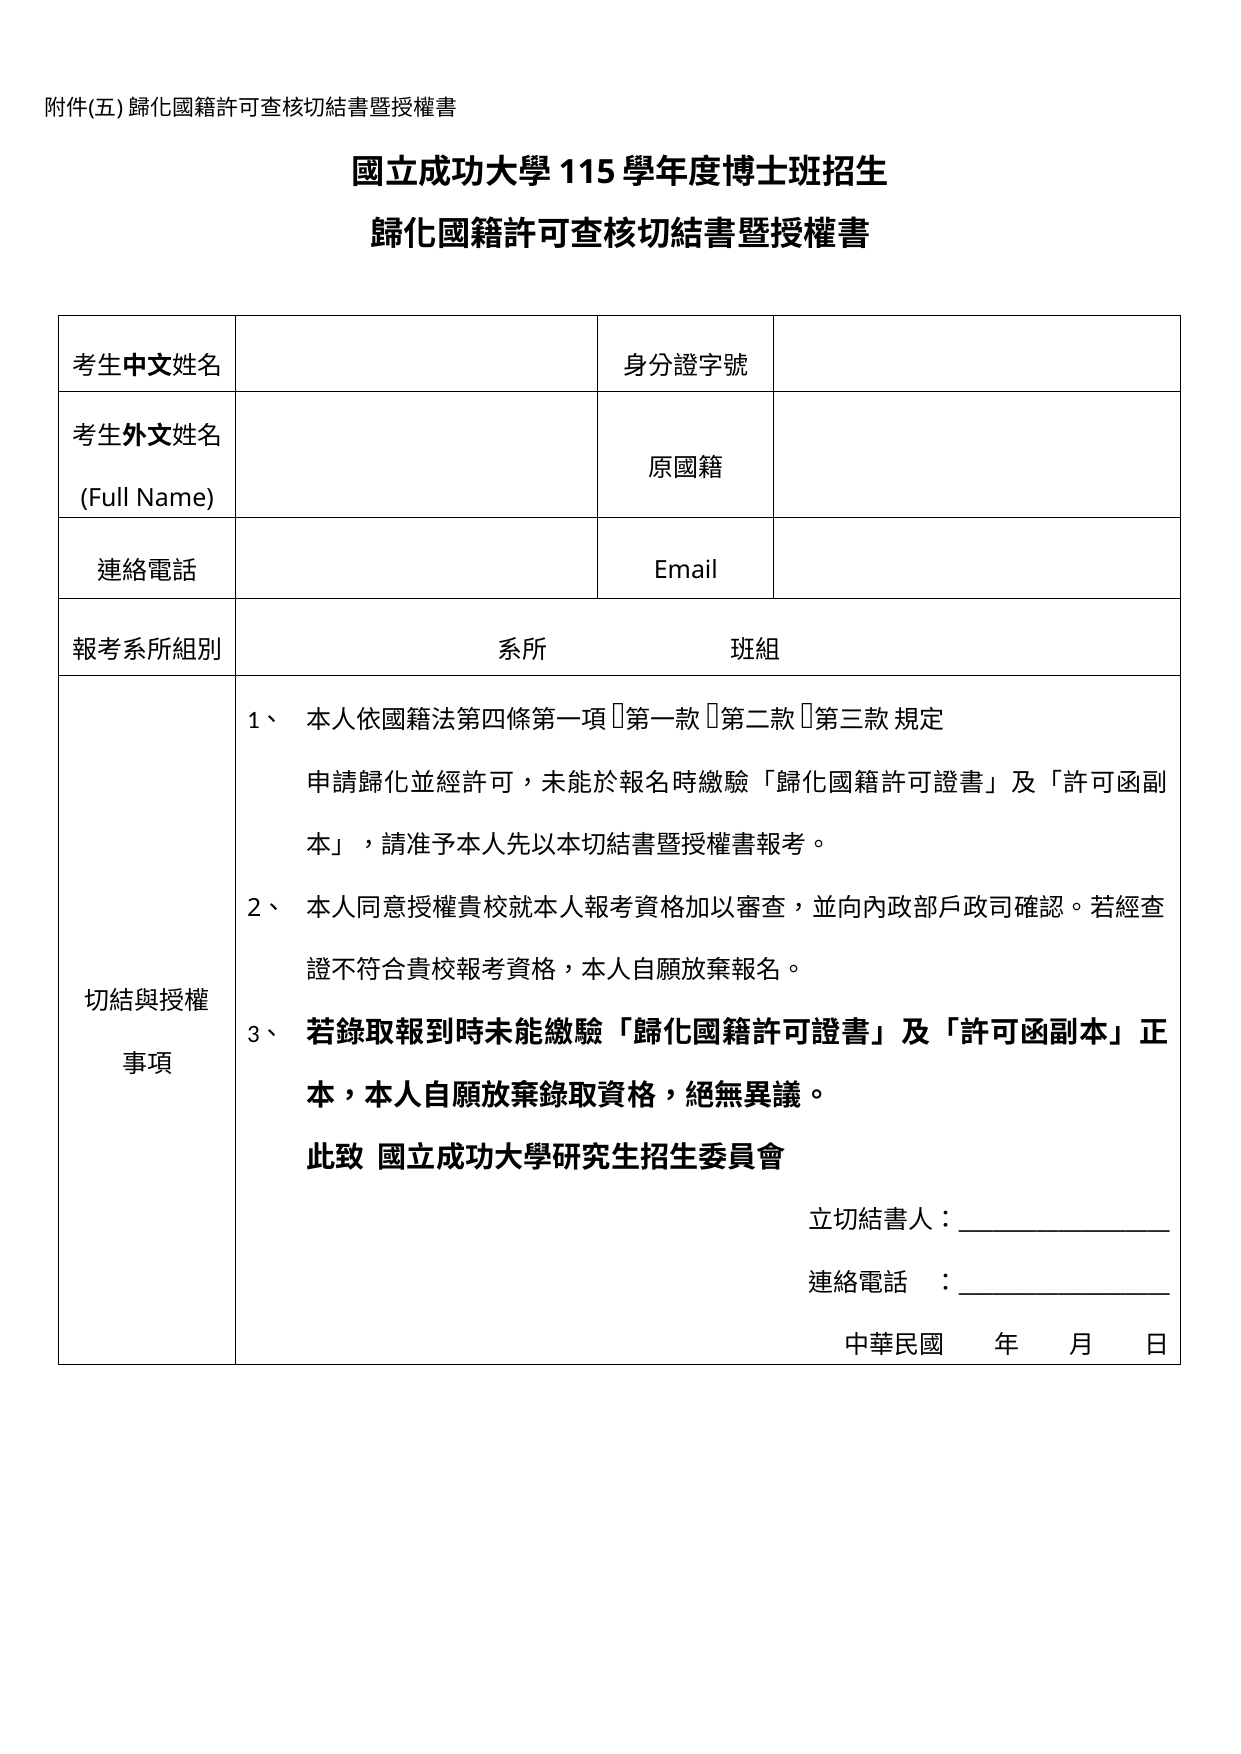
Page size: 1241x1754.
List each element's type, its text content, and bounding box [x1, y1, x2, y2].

table_cell Email [598, 518, 773, 598]
table_cell [774, 392, 1180, 517]
table_cell [236, 518, 597, 598]
table_cell 切結與授權 事項 [59, 676, 235, 1363]
table_cell [774, 518, 1180, 598]
table_header 身分證字號 [598, 316, 773, 391]
table_header 考生中文姓名 [59, 316, 235, 391]
text 附件(五) 歸化國籍許可查核切結書暨授權書 [44, 64, 1196, 127]
text 歸化國籍許可查核切結書暨授權書 [44, 189, 1196, 252]
table_cell 原國籍 [598, 392, 773, 517]
table_header [774, 316, 1180, 391]
table_cell [236, 392, 597, 517]
table_cell 系所 班組 [236, 599, 1180, 675]
text 國立成功大學115學年度博士班招生 [44, 127, 1196, 189]
table_cell 報考系所組別 [59, 599, 235, 675]
table_header [236, 316, 597, 391]
table_cell 考生外文姓名 (Full Name) [59, 392, 235, 517]
table_cell 本人依國籍法第四條第一項 第一款 第二款 第三款 規定 申請歸化並經許可，未能於報名時繳驗「歸化國籍許可證書」及「許可函副本」，請准予本人先以本切結書暨授權書報考。 本人同意授權貴校就本人報考資格加以審查，並向內政部戶政司確認。若經查證不符合貴校報考資格，本人自願放棄報名。 若錄取報到時未能繳驗「歸化國籍許可證書」及「許可函副本」正本，本人自願放棄錄取資格，絕無異議。 此致 國立成功大學研究生招生委員會 立切結書人：___________________ 連絡電話 ：___________________ 中華民國 年 月 日 [236, 676, 1180, 1363]
table_cell 連絡電話 [59, 518, 235, 598]
